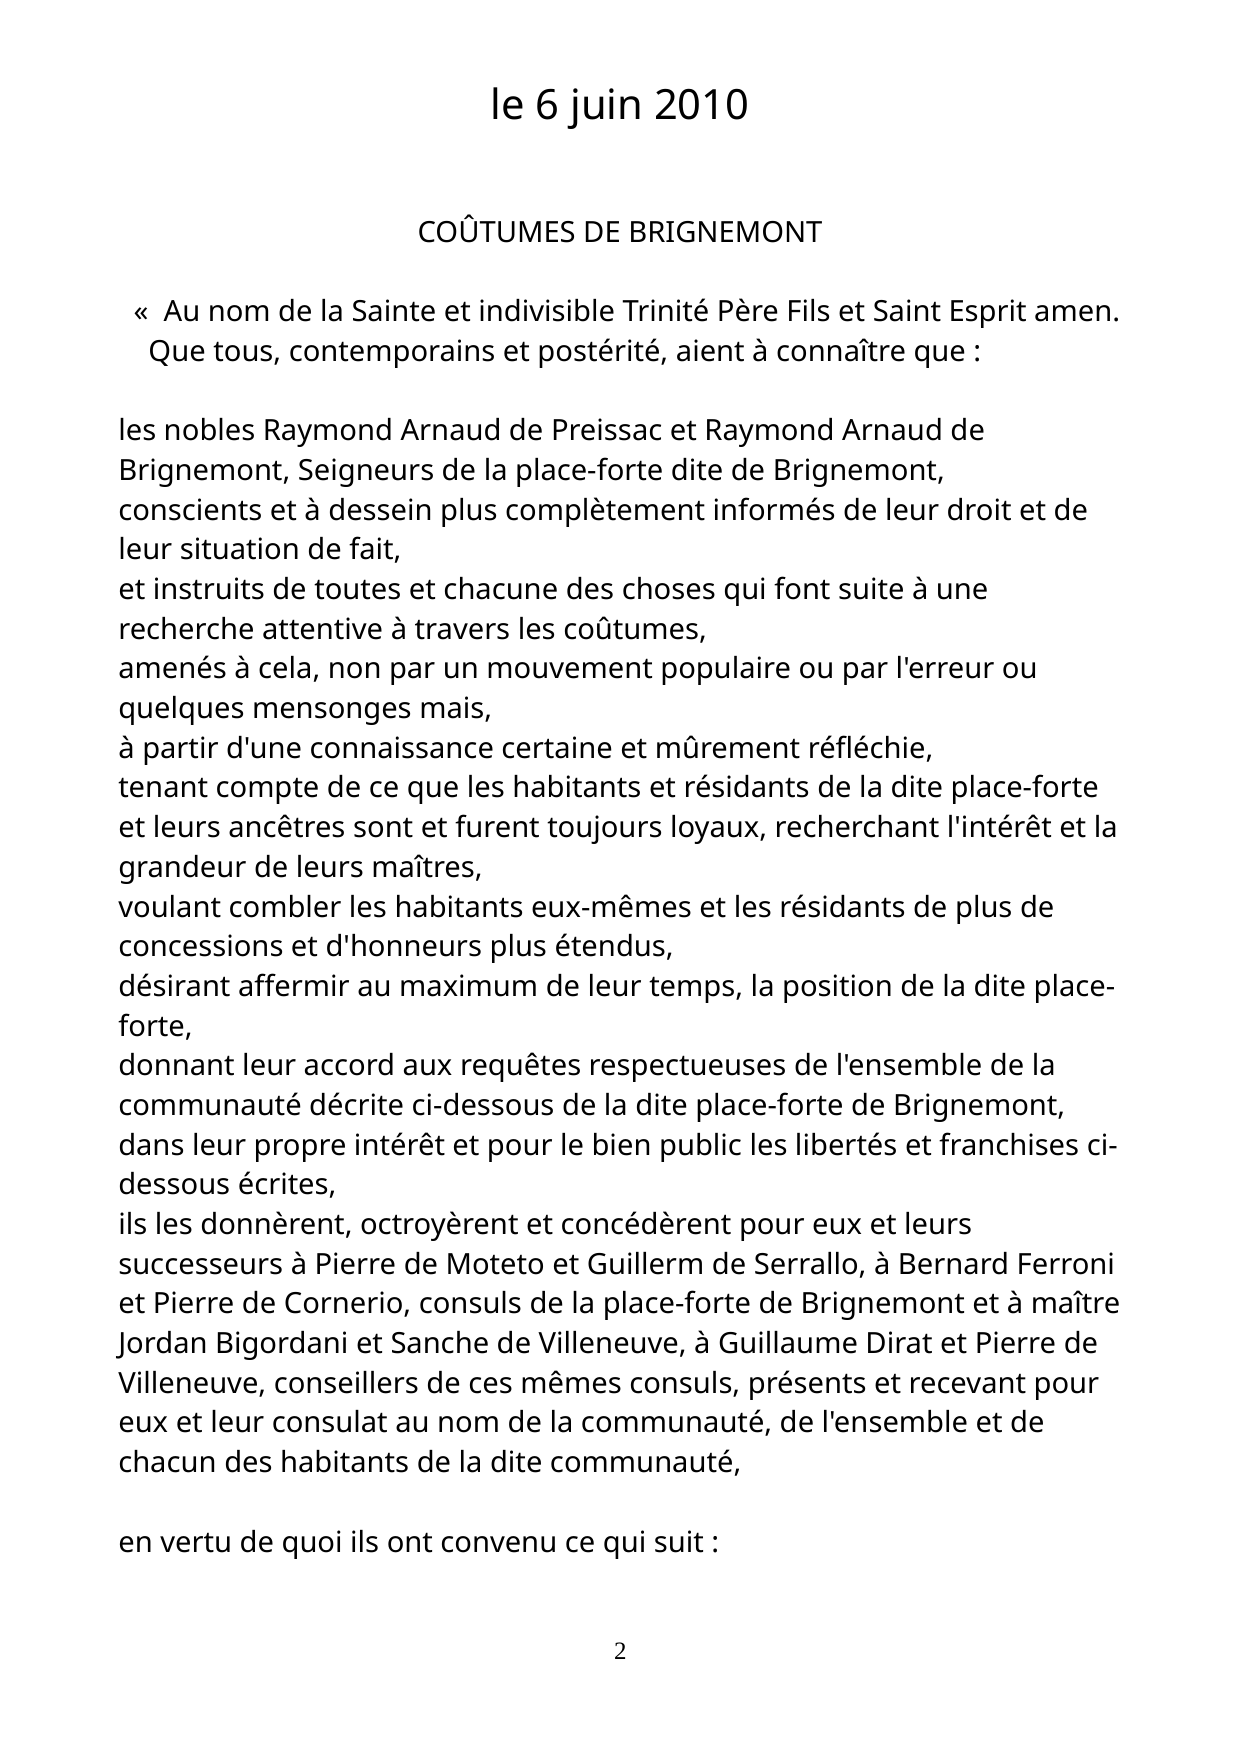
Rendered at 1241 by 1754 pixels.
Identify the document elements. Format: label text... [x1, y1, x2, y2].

text ils les donnèrent, octroyèrent et concédèrent pour eux et leurs successeurs à Pierre de Moteto et Guillerm de Serrallo, à Bernard Ferroni et Pierre de Cornerio, consuls de la place-forte de Brignemont et à maître Jordan Bigordani et Sanche de Villeneuve, à Guillaume Dirat et Pierre de Villeneuve, conseillers de ces mêmes consuls, présents et recevant pour eux et leur consulat au nom de la communauté, de l'ensemble et de chacun des habitants de la dite communauté, [118, 1203, 1122, 1481]
text amenés à cela, non par un mouvement populaire ou par l'erreur ou quelques mensonges mais, [118, 648, 1122, 727]
text et instruits de toutes et chacune des choses qui font suite à une recherche attentive à travers les coûtumes, [118, 568, 1122, 648]
text en vertu de quoi ils ont convenu ce qui suit : [118, 1521, 1122, 1561]
text tenant compte de ce que les habitants et résidants de la dite place-forte et leurs ancêtres sont et furent toujours loyaux, recherchant l'intérêt et la grandeur de leurs maîtres, [118, 767, 1122, 886]
text le 6 juin 2010 [118, 75, 1122, 132]
text conscients et à dessein plus complètement informés de leur droit et de leur situation de fait, [118, 489, 1122, 568]
text dans leur propre intérêt et pour le bien public les libertés et franchises ci-dessous écrites, [118, 1124, 1122, 1203]
text COÛTUMES DE BRIGNEMONT [118, 211, 1122, 251]
text « Au nom de la Sainte et indivisible Trinité Père Fils et Saint Esprit amen. [118, 291, 1122, 330]
text voulant combler les habitants eux-mêmes et les résidants de plus de concessions et d'honneurs plus étendus, [118, 886, 1122, 965]
text Que tous, contemporains et postérité, aient à connaître que : [118, 330, 1122, 370]
text désirant affermir au maximum de leur temps, la position de la dite place-forte, [118, 965, 1122, 1044]
text les nobles Raymond Arnaud de Preissac et Raymond Arnaud de Brignemont, Seigneurs de la place-forte dite de Brignemont, [118, 409, 1122, 489]
text donnant leur accord aux requêtes respectueuses de l'ensemble de la communauté décrite ci-dessous de la dite place-forte de Brignemont, [118, 1044, 1122, 1124]
text à partir d'une connaissance certaine et mûrement réfléchie, [118, 727, 1122, 767]
